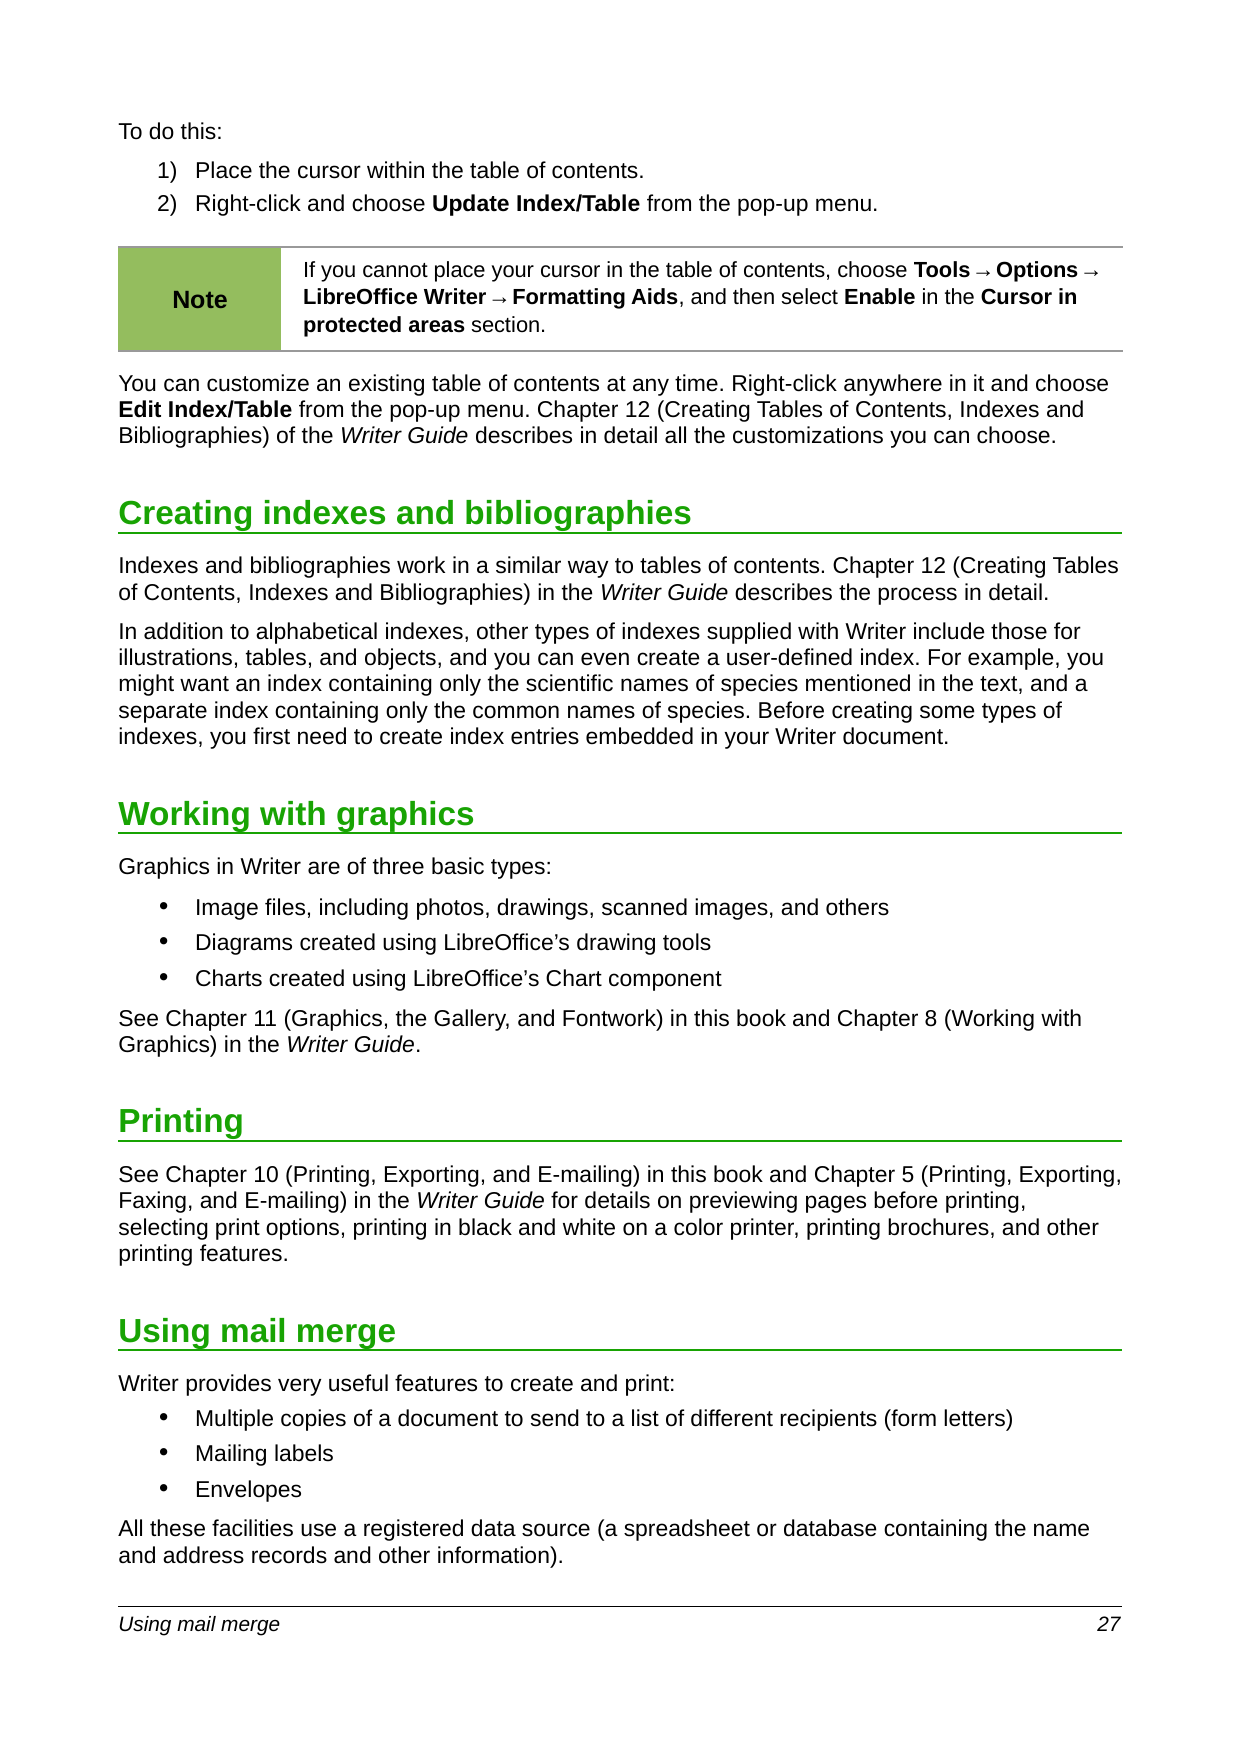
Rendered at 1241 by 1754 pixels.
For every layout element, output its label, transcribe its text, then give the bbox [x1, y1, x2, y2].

subtitle Creating indexes and bibliographies [118, 493, 1122, 532]
subtitle Using mail merge [118, 1311, 1122, 1349]
text You can customize an existing table of contents at any time. Right-click anywhere in it and choose Edit Index/Table from the pop-up menu. Chapter 12 (Creating Tables of Contents, Indexes and Bibliographies) of the Writer Guide describes in detail all the customizations you can choose. [118, 369, 1122, 449]
text See Chapter 10 (Printing, Exporting, and E‑mailing) in this book and Chapter 5 (Printing, Exporting, Faxing, and E‑mailing) in the Writer Guide for details on previewing pages before printing, selecting print options, printing in black and white on a color printer, printing brochures, and other printing features. [118, 1161, 1122, 1266]
list Envelopes [156, 1474, 1122, 1503]
text Graphics in Writer are of three basic types: [118, 853, 1122, 879]
text See Chapter 11 (Graphics, the Gallery, and Fontwork) in this book and Chapter 8 (Working with Graphics) in the Writer Guide. [118, 1004, 1122, 1057]
list Image files, including photos, drawings, scanned images, and others [156, 892, 1122, 921]
list Multiple copies of a document to send to a list of different recipients (form letters) [156, 1403, 1122, 1432]
list Charts created using LibreOffice’s Chart component [156, 963, 1122, 992]
list Mailing labels [156, 1438, 1122, 1467]
list Place the cursor within the table of contents. [177, 157, 1122, 183]
subtitle Working with graphics [118, 794, 1122, 832]
subtitle Printing [118, 1102, 1122, 1140]
text Indexes and bibliographies work in a similar way to tables of contents. Chapter 12 (Creating Tables of Contents, Indexes and Bibliographies) in the Writer Guide describes the process in detail. [118, 552, 1122, 605]
text In addition to alphabetical indexes, other types of indexes supplied with Writer include those for illustrations, tables, and objects, and you can even create a user-defined index. For example, you might want an index containing only the scientific names of species mentioned in the text, and a separate index containing only the common names of species. Before creating some types of indexes, you first need to create index entries embedded in your Writer document. [118, 618, 1122, 749]
list Diagrams created using LibreOffice’s drawing tools [156, 927, 1122, 957]
text To do this: [118, 118, 1122, 144]
list Writer provides very useful features to create and print: [118, 1370, 1122, 1396]
table_header Note [118, 248, 281, 350]
list Right-click and choose Update Index/Table from the pop-up menu. [177, 189, 1122, 216]
text All these facilities use a registered data source (a spreadsheet or database containing the name and address records and other information). [118, 1515, 1122, 1568]
table_header If you cannot place your cursor in the table of contents, choose Tools → Options → LibreOffice Writer → Formatting Aids, and then select Enable in the Cursor in protected areas section. [281, 248, 1122, 350]
